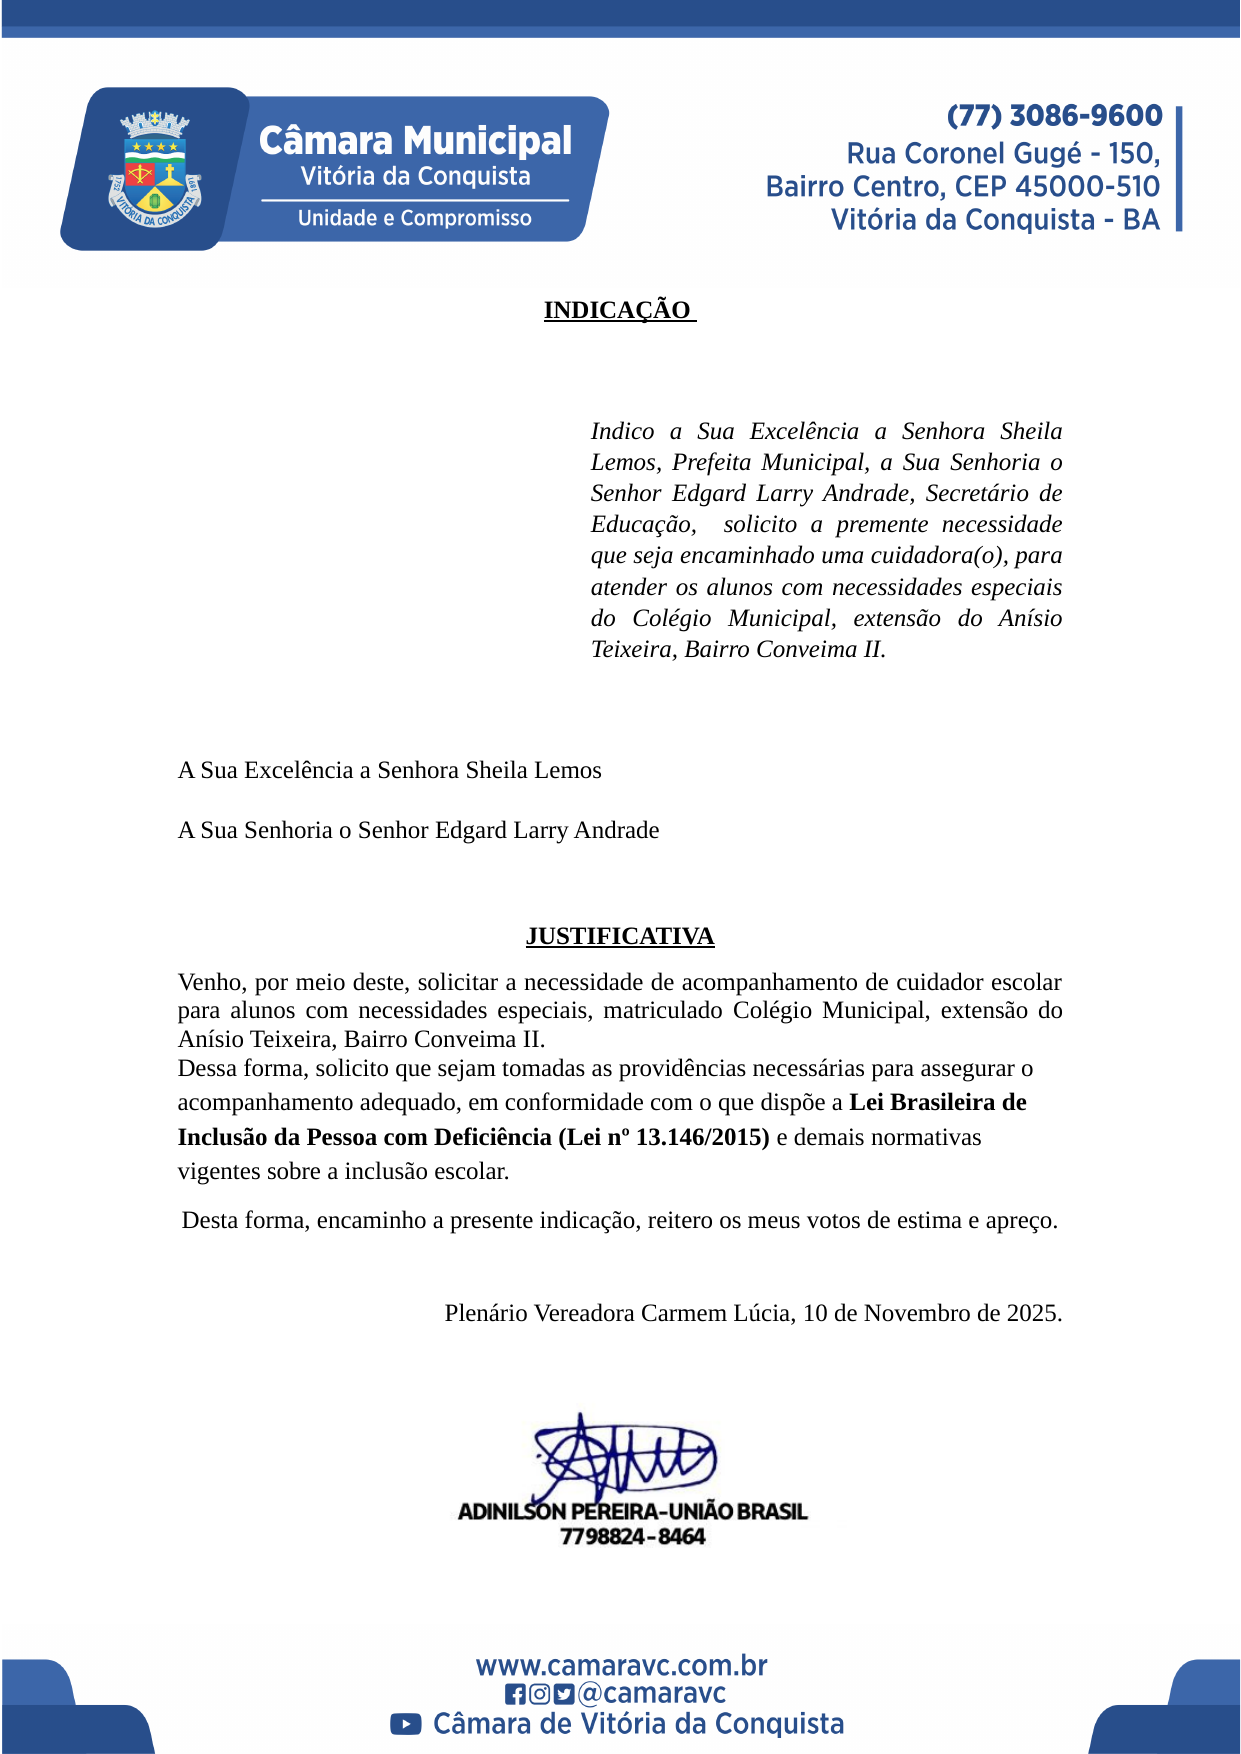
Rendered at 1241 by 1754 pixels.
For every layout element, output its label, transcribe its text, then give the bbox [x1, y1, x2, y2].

picture [1, 0, 1240, 288]
text Desta forma, encaminho a presente indicação, reitero os meus votos de estima e apreço. [177, 1205, 1063, 1234]
picture [396, 1367, 847, 1593]
text Venho, por meio deste, solicitar a necessidade de acompanhamento de cuidador escolar para alunos com necessidades especiais, matriculado Colégio Municipal, extensão do Anísio Teixeira, Bairro Conveima II. [177, 967, 1063, 1053]
text A Sua Senhoria o Senhor Edgard Larry Andrade [177, 815, 1063, 844]
text Plenário Vereadora Carmem Lúcia, 10 de Novembro de 2025. [177, 1298, 1063, 1327]
picture [2, 1624, 1241, 1754]
text Dessa forma, solicito que sejam tomadas as providências necessárias para assegurar o acompanhamento adequado, em conformidade com o que dispõe a Lei Brasileira de Inclusão da Pessoa com Deficiência (Lei nº 13.146/2015) e demais normativas vigentes sobre a inclusão escolar. [177, 1053, 1063, 1185]
text INDICAÇÃO [177, 295, 1063, 324]
text JUSTIFICATIVA [177, 921, 1063, 950]
text A Sua Excelência a Senhora Sheila Lemos [177, 755, 1063, 783]
text Indico a Sua Excelência a Senhora Sheila Lemos, Prefeita Municipal, a Sua Senhoria o Senhor Edgard Larry Andrade, Secretário de Educação, solicito a premente necessidade que seja encaminhado uma cuidadora(o), para atender os alunos com necessidades especiais do Colégio Municipal, extensão do Anísio Teixeira, Bairro Conveima II. [591, 416, 1063, 662]
